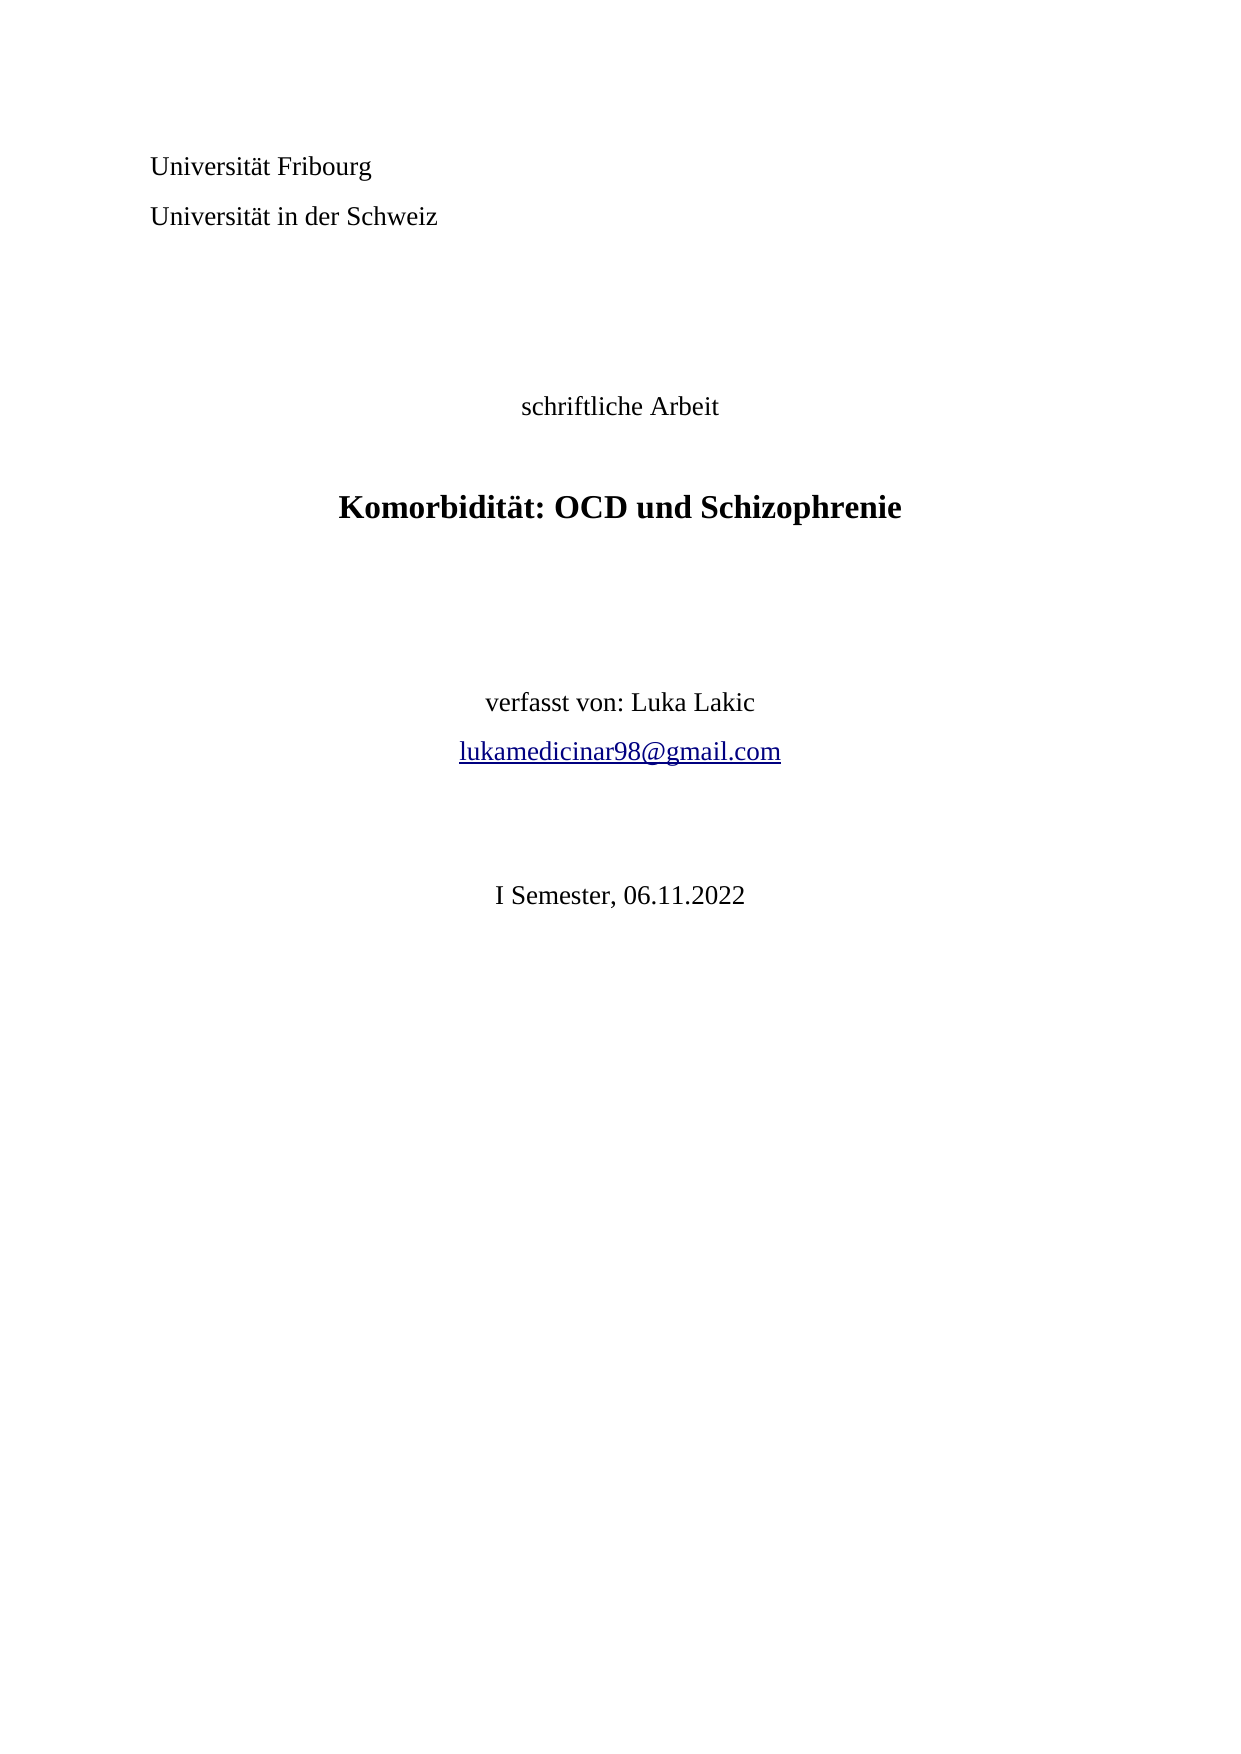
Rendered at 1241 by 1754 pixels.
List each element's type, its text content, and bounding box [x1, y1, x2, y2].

text I Semester, 06.11.2022 [150, 879, 1090, 910]
text Komorbidität: OCD und Schizophrenie [150, 487, 1090, 525]
text schriftliche Arbeit [150, 390, 1090, 422]
text lukamedicinar98@gmail.com [150, 735, 1090, 766]
text verfasst von: Luka Lakic [150, 686, 1090, 717]
text Universität in der Schweiz [150, 199, 1090, 231]
text Universität Fribourg [150, 150, 1090, 181]
